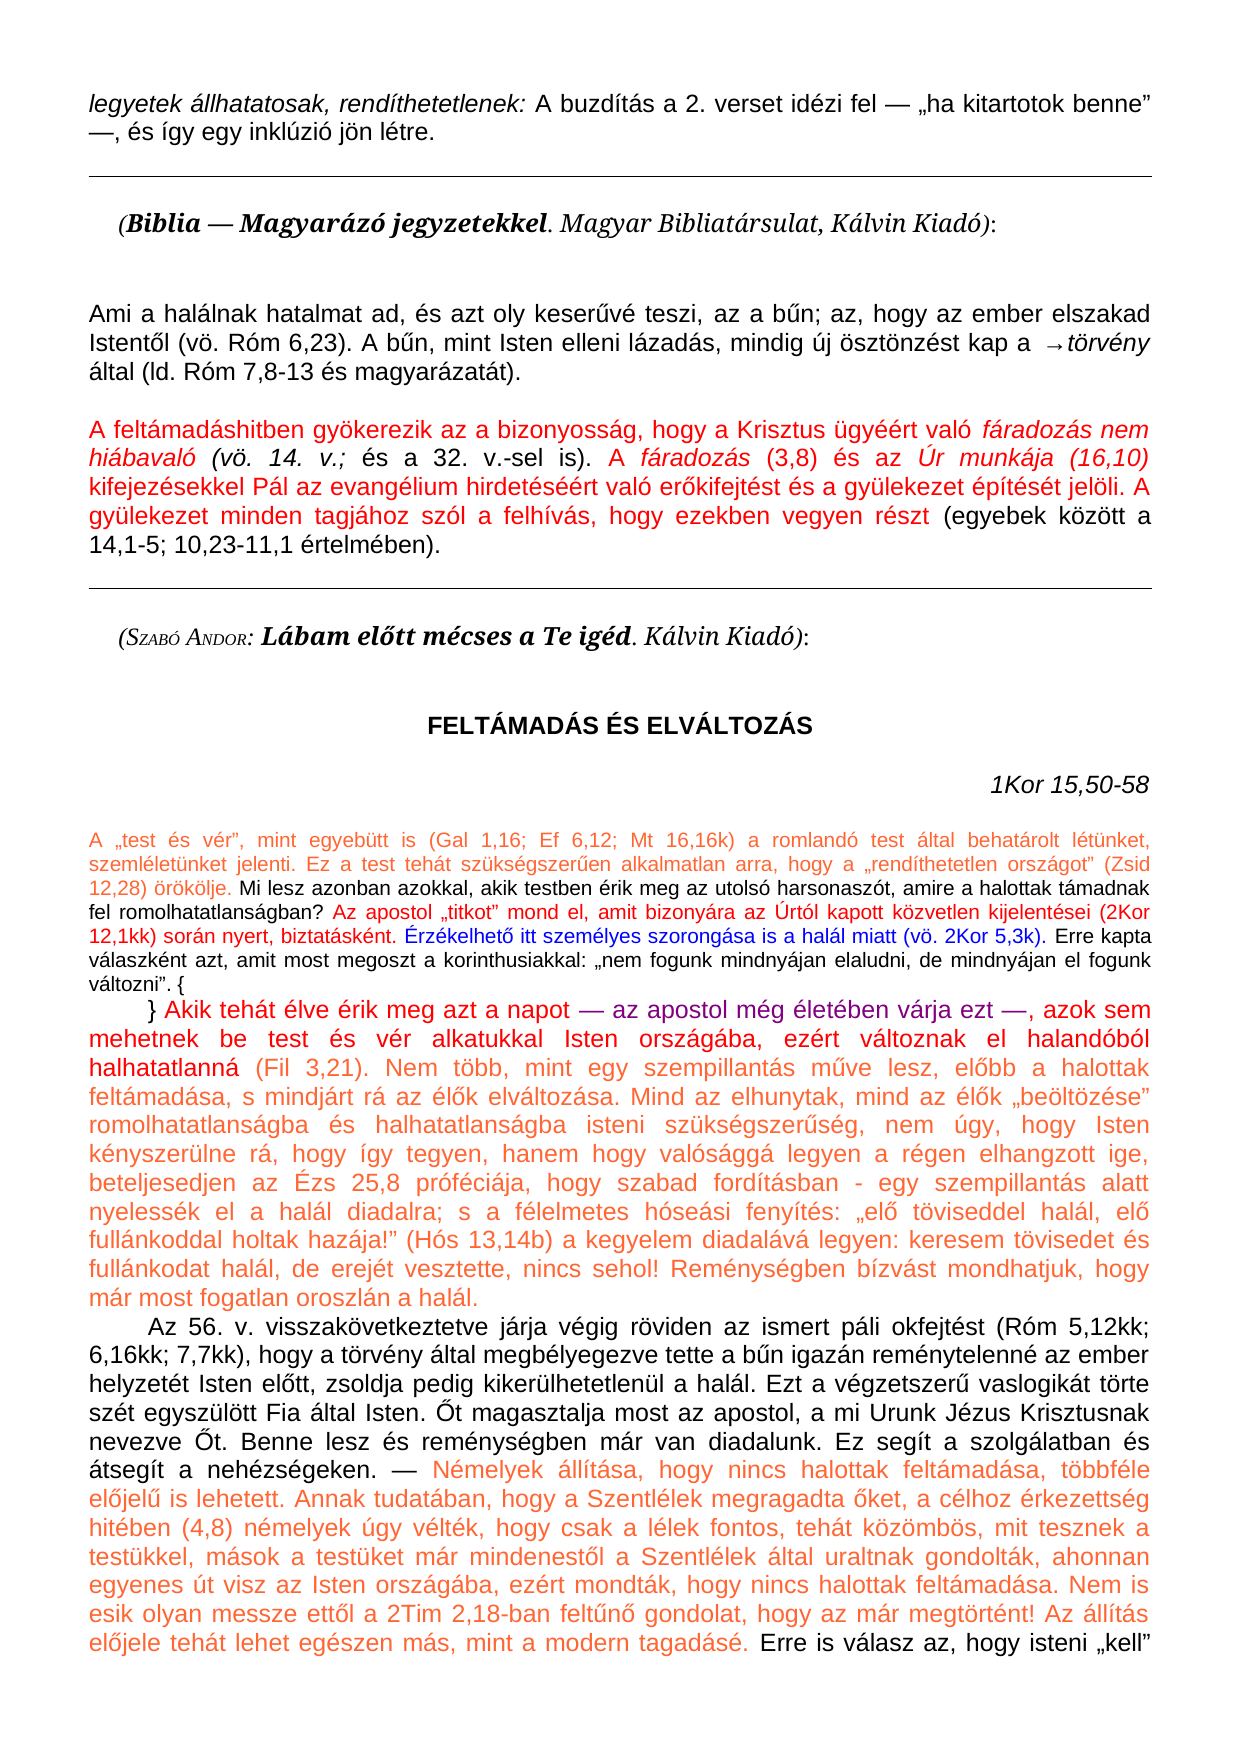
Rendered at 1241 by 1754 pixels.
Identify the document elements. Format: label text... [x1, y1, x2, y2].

text A feltámadáshitben gyökerezik az a bizonyosság, hogy a Krisztus ügyéért való fáradozás nem hiábavaló (vö. 14. v.; és a 32. v.-sel is). A fáradozás (3,8) és az Úr munkája (16,10) kifejezésekkel Pál az evangélium hirdetéséért való erőkifejtést és a gyülekezet építését jelöli. A gyülekezet minden tagjához szól a felhívás, hogy ezekben vegyen részt (egyebek között a 14,1-5; 10,23-11,1 értelmében). [88, 415, 1152, 558]
text legyetek állhatatosak, rendíthetetlenek: A buzdítás a 2. verset idézi fel — „ha kitartotok benne” —, és így egy inklúzió jön létre. [88, 88, 1152, 146]
text FELTÁMADÁS ÉS ELVÁLTOZÁS [88, 711, 1152, 740]
text (Szabó Andor: Lábam előtt mécses a Te igéd. Kálvin Kiadó): [88, 589, 1152, 682]
text Az 56. v. visszakövetkeztetve járja végig röviden az ismert páli okfejtést (Róm 5,12kk; 6,16kk; 7,7kk), hogy a törvény által megbélyegezve tette a bűn igazán reménytelenné az ember helyzetét Isten előtt, zsoldja pedig kikerülhetetlenül a halál. Ezt a végzetszerű vaslogikát törte szét egyszülött Fia által Isten. Őt magasztalja most az apostol, a mi Urunk Jézus Krisztusnak nevezve Őt. Benne lesz és reménységben már van diadalunk. Ez segít a szolgálatban és átsegít a nehézségeken. ― Némelyek állítása, hogy nincs halottak feltámadása, többféle előjelű is lehetett. Annak tudatában, hogy a Szentlélek megragadta őket, a célhoz érkezettség hitében (4,8) némelyek úgy vélték, hogy csak a lélek fontos, tehát közömbös, mit tesznek a testükkel, mások a testüket már mindenestől a Szentlélek által uraltnak gondolták, ahonnan egyenes út visz az Isten országába, ezért mondták, hogy nincs halottak feltámadása. Nem is esik olyan messze ettől a 2Tim 2,18-ban feltűnő gondolat, hogy az már megtörtént! Az állítás előjele tehát lehet egészen más, mint a modern tagadásé. Erre is válasz az, hogy isteni „kell” [88, 1312, 1152, 1657]
text Ami a halálnak hatalmat ad, és azt oly keserűvé teszi, az a bűn; az, hogy az ember elszakad Istentől (vö. Róm 6,23). A bűn, mint Isten elleni lázadás, mindig új ösztönzést kap a →törvény által (ld. Róm 7,8-13 és magyarázatát). [88, 299, 1152, 385]
text 1Kor 15,50-58 [88, 769, 1152, 798]
text } Akik tehát élve érik meg azt a napot ― az apostol még életében várja ezt ―, azok sem mehetnek be test és vér alkatukkal Isten országába, ezért változnak el halandóból halhatatlanná (Fil 3,21). Nem több, mint egy szempillantás műve lesz, előbb a halottak feltámadása, s mindjárt rá az élők elváltozása. Mind az elhunytak, mind az élők „beöltözése” romolhatatlanságba és halhatatlanságba isteni szükségszerűség, nem úgy, hogy Isten kényszerülne rá, hogy így tegyen, hanem hogy valósággá legyen a régen elhangzott ige, beteljesedjen az Ézs 25,8 próféciája, hogy szabad fordításban - egy szempillantás alatt nyelessék el a halál diadalra; s a félelmetes hóseási fenyítés: „elő töviseddel halál, elő fullánkoddal holtak hazája!” (Hós 13,14b) a kegyelem diadalává legyen: keresem tövisedet és fullánkodat halál, de erejét vesztette, nincs sehol! Reménységben bízvást mondhatjuk, hogy már most fogatlan oroszlán a halál. [88, 996, 1152, 1312]
text (Biblia — Magyarázó jegyzetekkel. Magyar Bibliatársulat, Kálvin Kiadó): [88, 177, 1152, 269]
text A „test és vér”, mint egyebütt is (Gal 1,16; Ef 6,12; Mt 16,16k) a romlandó test által behatárolt létünket, szemléletünket jelenti. Ez a test tehát szükségszerűen alkalmatlan arra, hogy a „rendíthetetlen országot” (Zsid 12,28) örökölje. Mi lesz azonban azokkal, akik testben érik meg az utolsó harsonaszót, amire a halottak támadnak fel romolhatatlanságban? Az apostol „titkot” mond el, amit bizonyára az Úrtól kapott közvetlen kijelentései (2Kor 12,1kk) során nyert, biztatásként. Érzékelhető itt személyes szorongása is a halál miatt (vö. 2Kor 5,3k). Erre kapta válaszként azt, amit most megoszt a korinthusiakkal: „nem fogunk mindnyájan elaludni, de mindnyájan el fogunk változni”. { [88, 828, 1152, 996]
